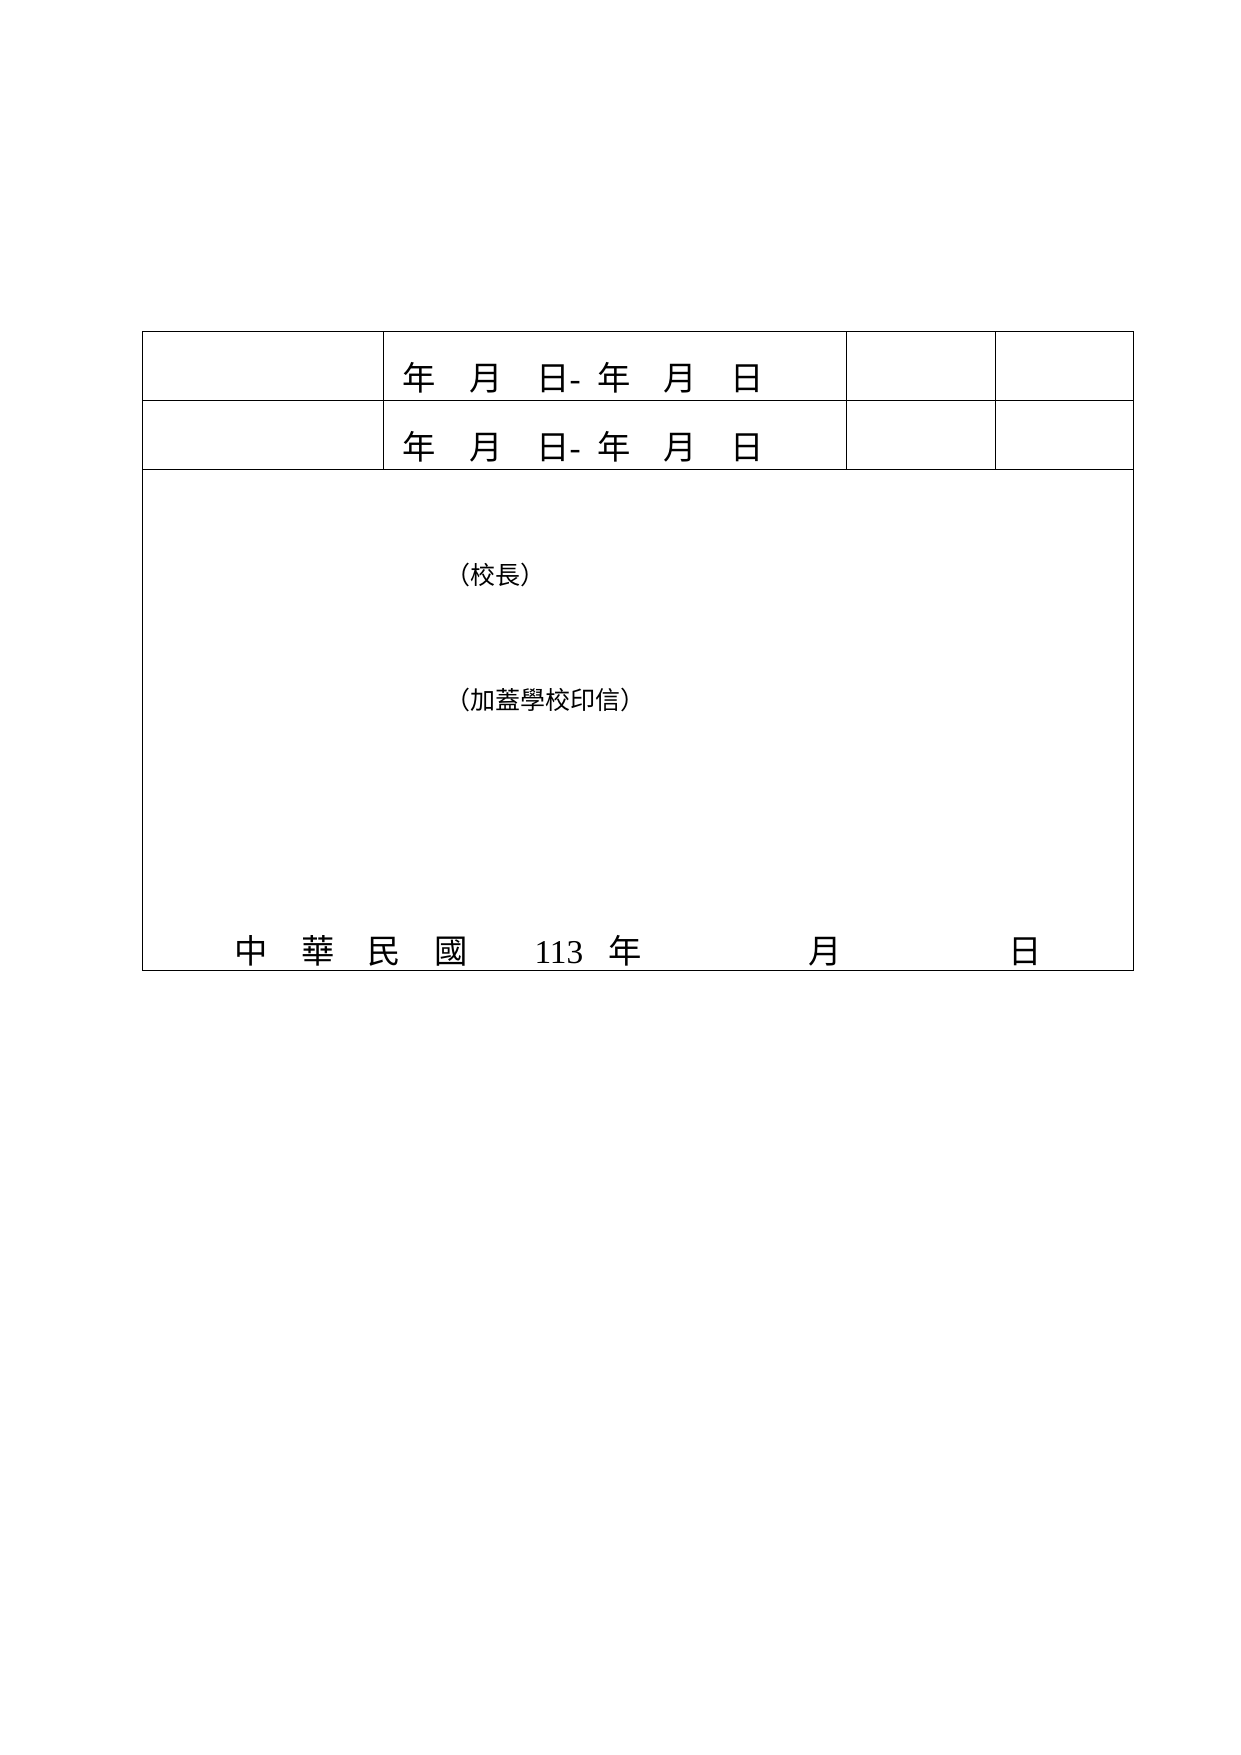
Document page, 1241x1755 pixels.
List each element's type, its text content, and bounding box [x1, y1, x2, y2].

table_cell [847, 401, 995, 468]
table_cell [996, 401, 1133, 468]
table_cell [847, 332, 995, 400]
table_cell [143, 401, 383, 468]
table_cell （校長） （加蓋學校印信） 中 華 民 國 113 年 月 日 [143, 470, 1133, 969]
table_cell [996, 332, 1133, 400]
table_cell [143, 332, 383, 400]
table_cell 年 月 日- 年 月 日 [384, 332, 846, 400]
table_cell 年 月 日- 年 月 日 [384, 401, 846, 468]
